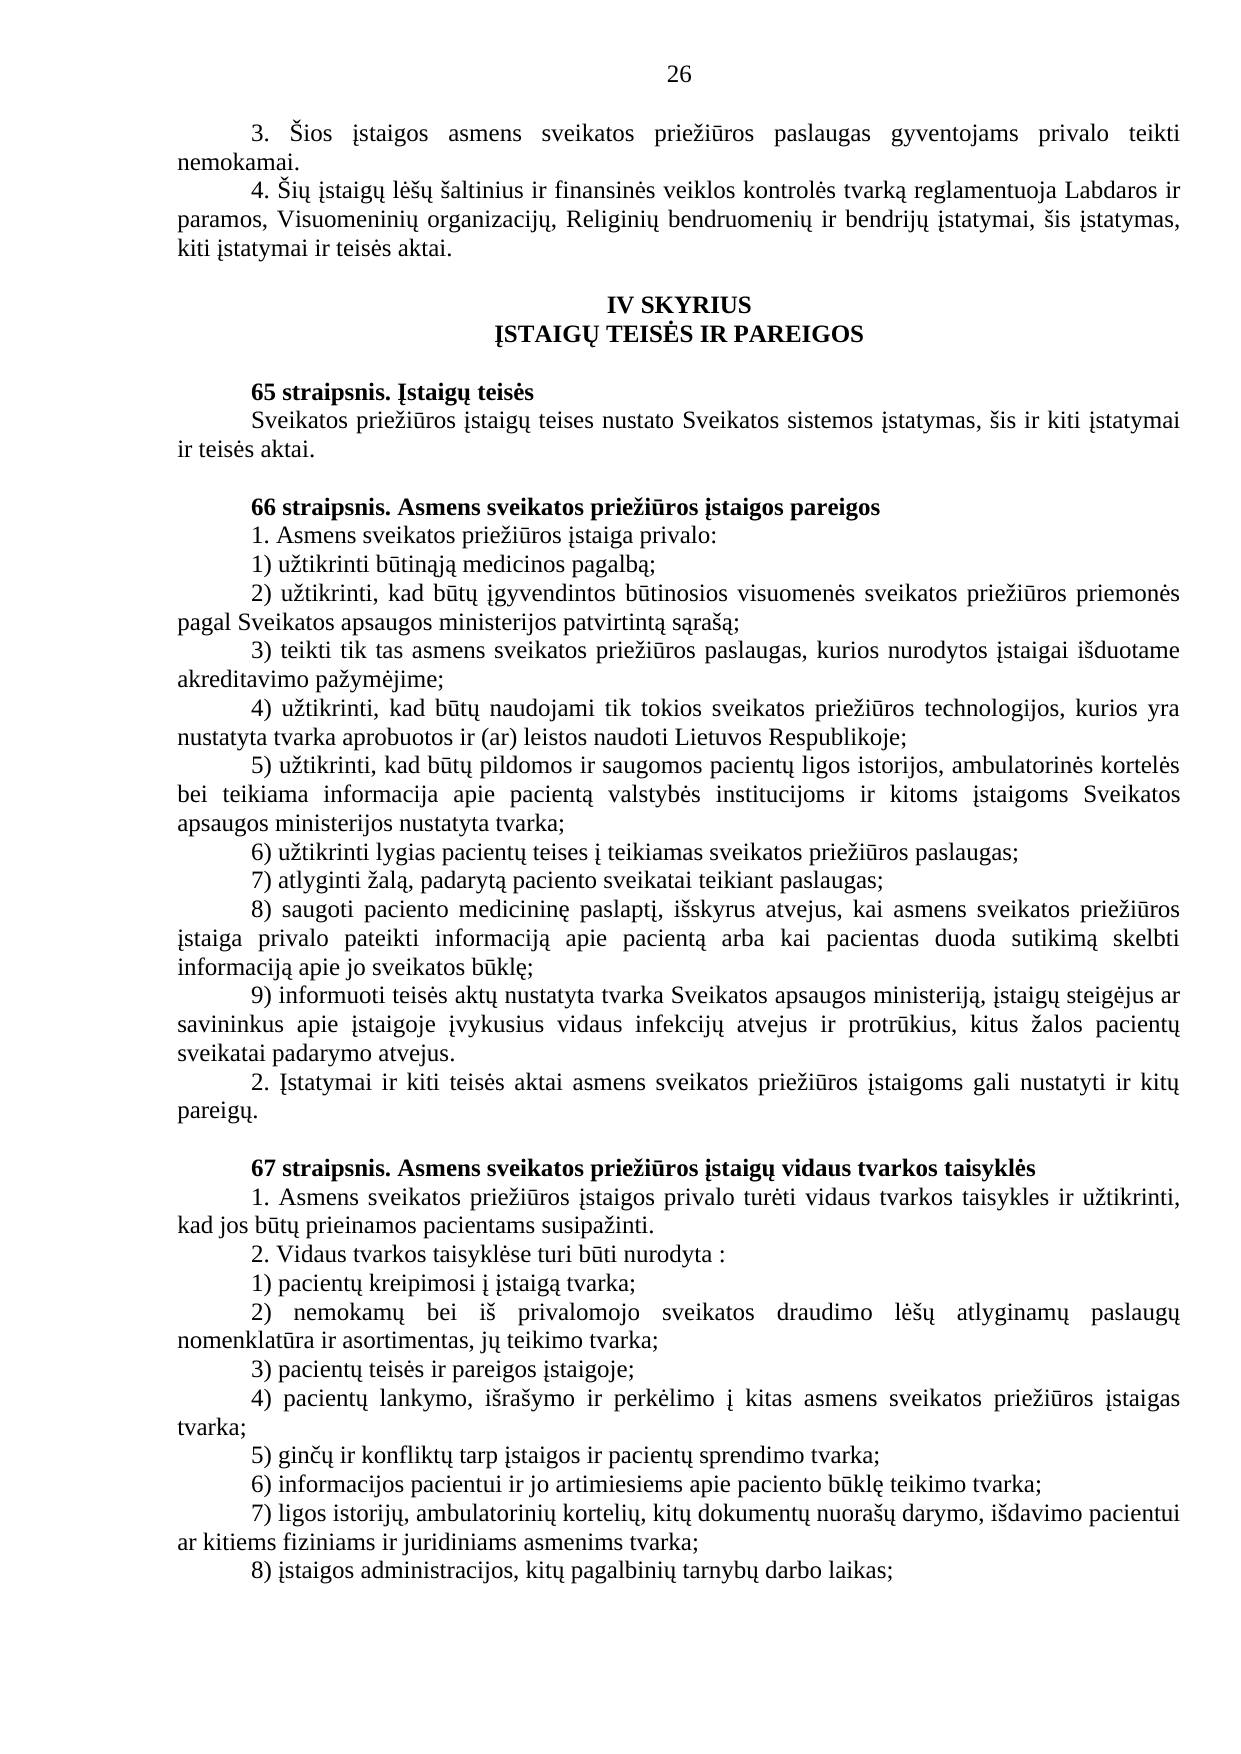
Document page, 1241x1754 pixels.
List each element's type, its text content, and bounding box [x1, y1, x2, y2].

text 1) užtikrinti būtinąją medicinos pagalbą; [177, 549, 1181, 578]
text ĮSTAIGŲ TEISĖS IR PAREIGOS [177, 319, 1181, 348]
text 4) pacientų lankymo, išrašymo ir perkėlimo į kitas asmens sveikatos priežiūros įstaigas tvarka; [177, 1383, 1181, 1441]
text 66 straipsnis. Asmens sveikatos priežiūros įstaigos pareigos [177, 492, 1181, 521]
text 7) ligos istorijų, ambulatorinių kortelių, kitų dokumentų nuorašų darymo, išdavimo pacientui ar kitiems fiziniams ir juridiniams asmenims tvarka; [177, 1498, 1181, 1556]
text 65 straipsnis. Įstaigų teisės [177, 377, 1181, 406]
text 2. Vidaus tvarkos taisyklėse turi būti nurodyta : [177, 1239, 1181, 1268]
text 6) informacijos pacientui ir jo artimiesiems apie paciento būklę teikimo tvarka; [177, 1469, 1181, 1498]
text Sveikatos priežiūros įstaigų teises nustato Sveikatos sistemos įstatymas, šis ir kiti įstatymai ir teisės aktai. [177, 406, 1181, 463]
text 8) saugoti paciento medicininę paslaptį, išskyrus atvejus, kai asmens sveikatos priežiūros įstaiga privalo pateikti informaciją apie pacientą arba kai pacientas duoda sutikimą skelbti informaciją apie jo sveikatos būklę; [177, 894, 1181, 981]
text 9) informuoti teisės aktų nustatyta tvarka Sveikatos apsaugos ministeriją, įstaigų steigėjus ar savininkus apie įstaigoje įvykusius vidaus infekcijų atvejus ir protrūkius, kitus žalos pacientų sveikatai padarymo atvejus. [177, 981, 1181, 1067]
text 7) atlyginti žalą, padarytą paciento sveikatai teikiant paslaugas; [177, 866, 1181, 894]
text 3) pacientų teisės ir pareigos įstaigoje; [177, 1354, 1181, 1383]
text IV SKYRIUS [177, 291, 1181, 319]
text 5) užtikrinti, kad būtų pildomos ir saugomos pacientų ligos istorijos, ambulatorinės kortelės bei teikiama informacija apie pacientą valstybės institucijoms ir kitoms įstaigoms Sveikatos apsaugos ministerijos nustatyta tvarka; [177, 751, 1181, 837]
text 3. Šios įstaigos asmens sveikatos priežiūros paslaugas gyventojams privalo teikti nemokamai. [177, 118, 1181, 176]
text 6) užtikrinti lygias pacientų teises į teikiamas sveikatos priežiūros paslaugas; [177, 837, 1181, 866]
text 1. Asmens sveikatos priežiūros įstaigos privalo turėti vidaus tvarkos taisykles ir užtikrinti, kad jos būtų prieinamos pacientams susipažinti. [177, 1182, 1181, 1239]
text 67 straipsnis. Asmens sveikatos priežiūros įstaigų vidaus tvarkos taisyklės [177, 1153, 1181, 1182]
text 2. Įstatymai ir kiti teisės aktai asmens sveikatos priežiūros įstaigoms gali nustatyti ir kitų pareigų. [177, 1067, 1181, 1124]
text 5) ginčų ir konfliktų tarp įstaigos ir pacientų sprendimo tvarka; [177, 1441, 1181, 1469]
text 1. Asmens sveikatos priežiūros įstaiga privalo: [177, 521, 1181, 549]
text 4) užtikrinti, kad būtų naudojami tik tokios sveikatos priežiūros technologijos, kurios yra nustatyta tvarka aprobuotos ir (ar) leistos naudoti Lietuvos Respublikoje; [177, 693, 1181, 751]
text 4. Šių įstaigų lėšų šaltinius ir finansinės veiklos kontrolės tvarką reglamentuoja Labdaros ir paramos, Visuomeninių organizacijų, Religinių bendruomenių ir bendrijų įstatymai, šis įstatymas, kiti įstatymai ir teisės aktai. [177, 176, 1181, 262]
text 2) užtikrinti, kad būtų įgyvendintos būtinosios visuomenės sveikatos priežiūros priemonės pagal Sveikatos apsaugos ministerijos patvirtintą sąrašą; [177, 578, 1181, 636]
text 1) pacientų kreipimosi į įstaigą tvarka; [177, 1268, 1181, 1297]
text 3) teikti tik tas asmens sveikatos priežiūros paslaugas, kurios nurodytos įstaigai išduotame akreditavimo pažymėjime; [177, 636, 1181, 693]
text 8) įstaigos administracijos, kitų pagalbinių tarnybų darbo laikas; [177, 1556, 1181, 1584]
text 2) nemokamų bei iš privalomojo sveikatos draudimo lėšų atlyginamų paslaugų nomenklatūra ir asortimentas, jų teikimo tvarka; [177, 1297, 1181, 1354]
